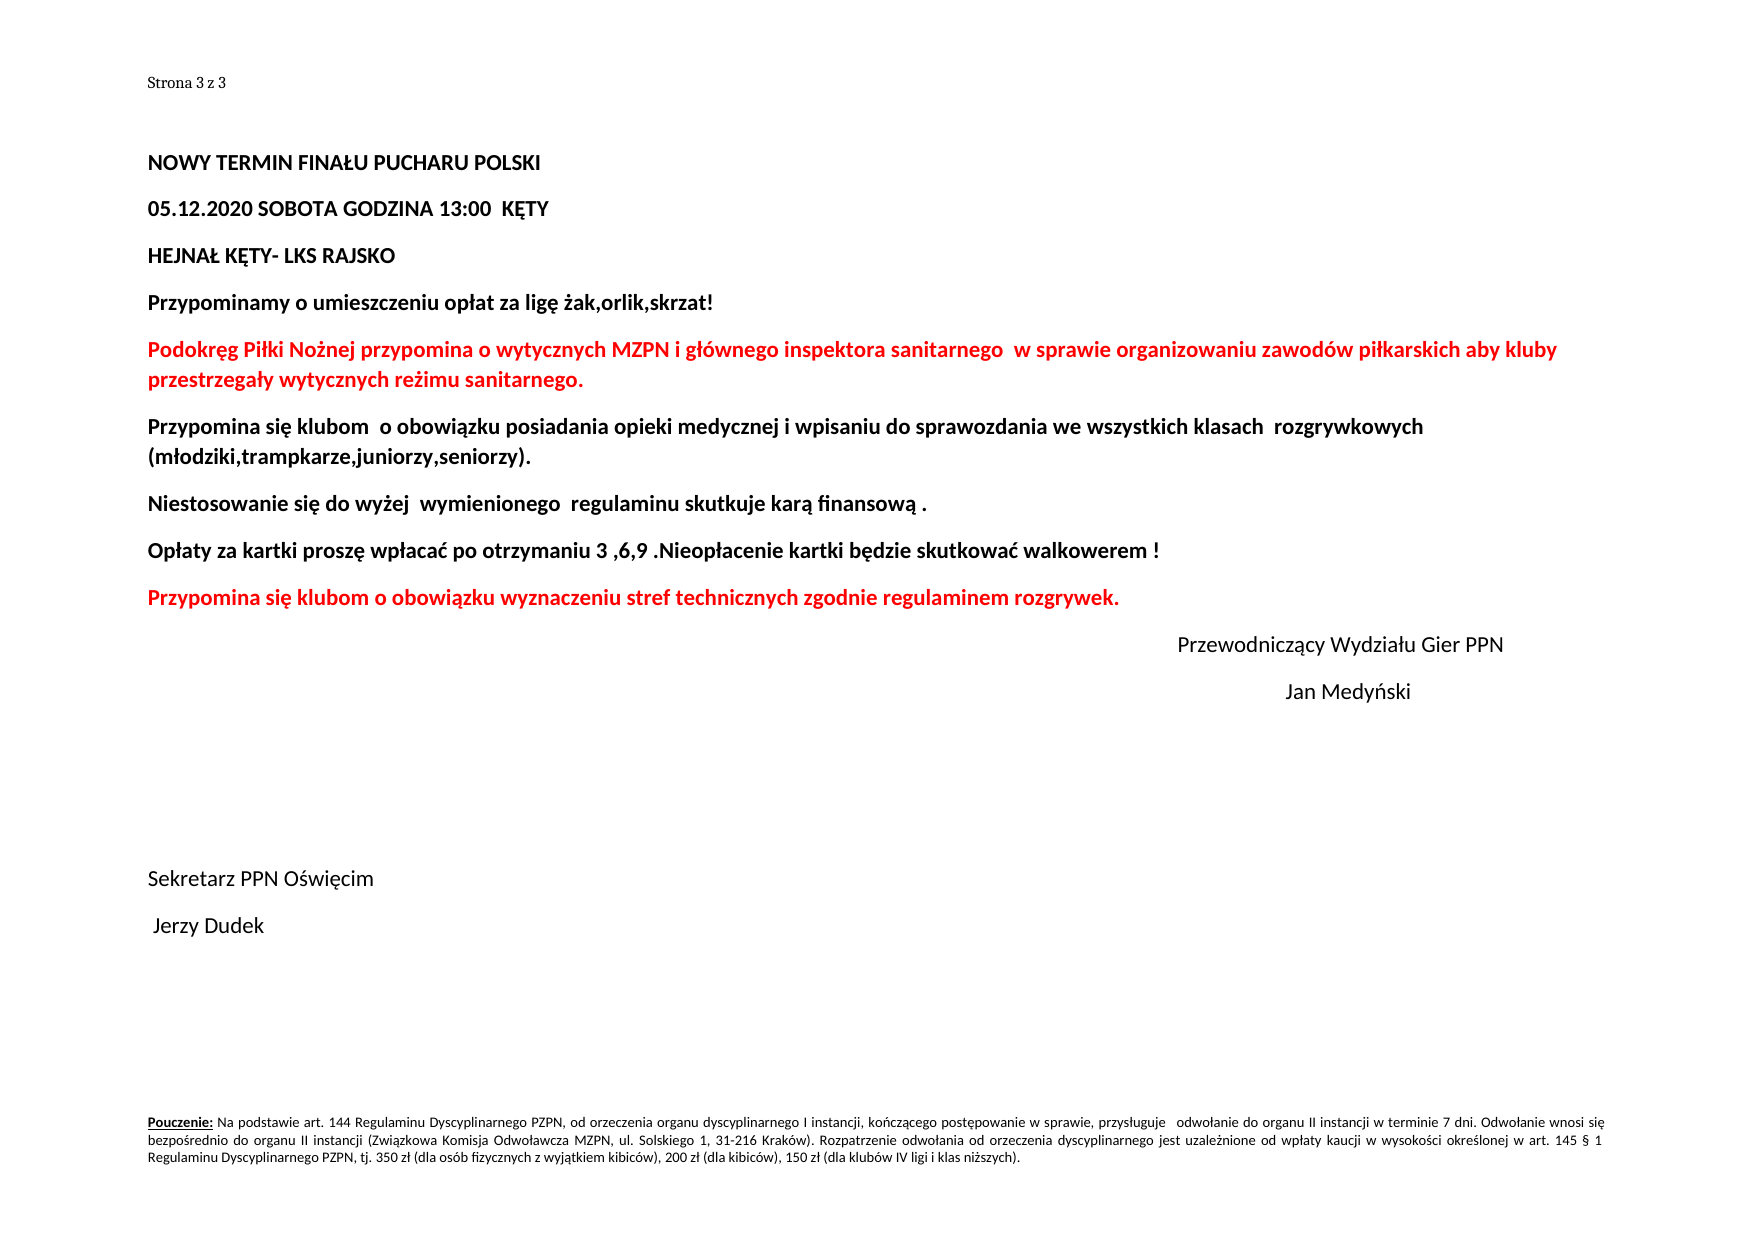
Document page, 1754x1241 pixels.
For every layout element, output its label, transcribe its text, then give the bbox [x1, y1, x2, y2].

text Jerzy Dudek [148, 911, 1606, 939]
text NOWY TERMIN FINAŁU PUCHARU POLSKI [148, 148, 1606, 176]
text Przypominamy o umieszczeniu opłat za ligę żak,orlik,skrzat! [148, 288, 1606, 316]
text Przypomina się klubom o obowiązku wyznaczeniu stref technicznych zgodnie regulaminem rozgrywek. [148, 583, 1606, 611]
text HEJNAŁ KĘTY- LKS RAJSKO [148, 241, 1606, 269]
text Sekretarz PPN Oświęcim [148, 864, 1606, 892]
text Niestosowanie się do wyżej wymienionego regulaminu skutkuje karą finansową . [148, 489, 1606, 517]
text 05.12.2020 SOBOTA GODZINA 13:00 KĘTY [148, 194, 1606, 222]
text Przypomina się klubom o obowiązku posiadania opieki medycznej i wpisaniu do sprawozdania we wszystkich klasach rozgrywkowych (młodziki,trampkarze,juniorzy,seniorzy). [148, 412, 1606, 470]
text Przewodniczący Wydziału Gier PPN [148, 630, 1606, 658]
text Jan Medyński [148, 677, 1606, 705]
text Opłaty za kartki proszę wpłacać po otrzymaniu 3 ,6,9 .Nieopłacenie kartki będzie skutkować walkowerem ! [148, 536, 1606, 564]
text Podokręg Piłki Nożnej przypomina o wytycznych MZPN i głównego inspektora sanitarnego w sprawie organizowaniu zawodów piłkarskich aby kluby przestrzegały wytycznych reżimu sanitarnego. [148, 335, 1606, 393]
